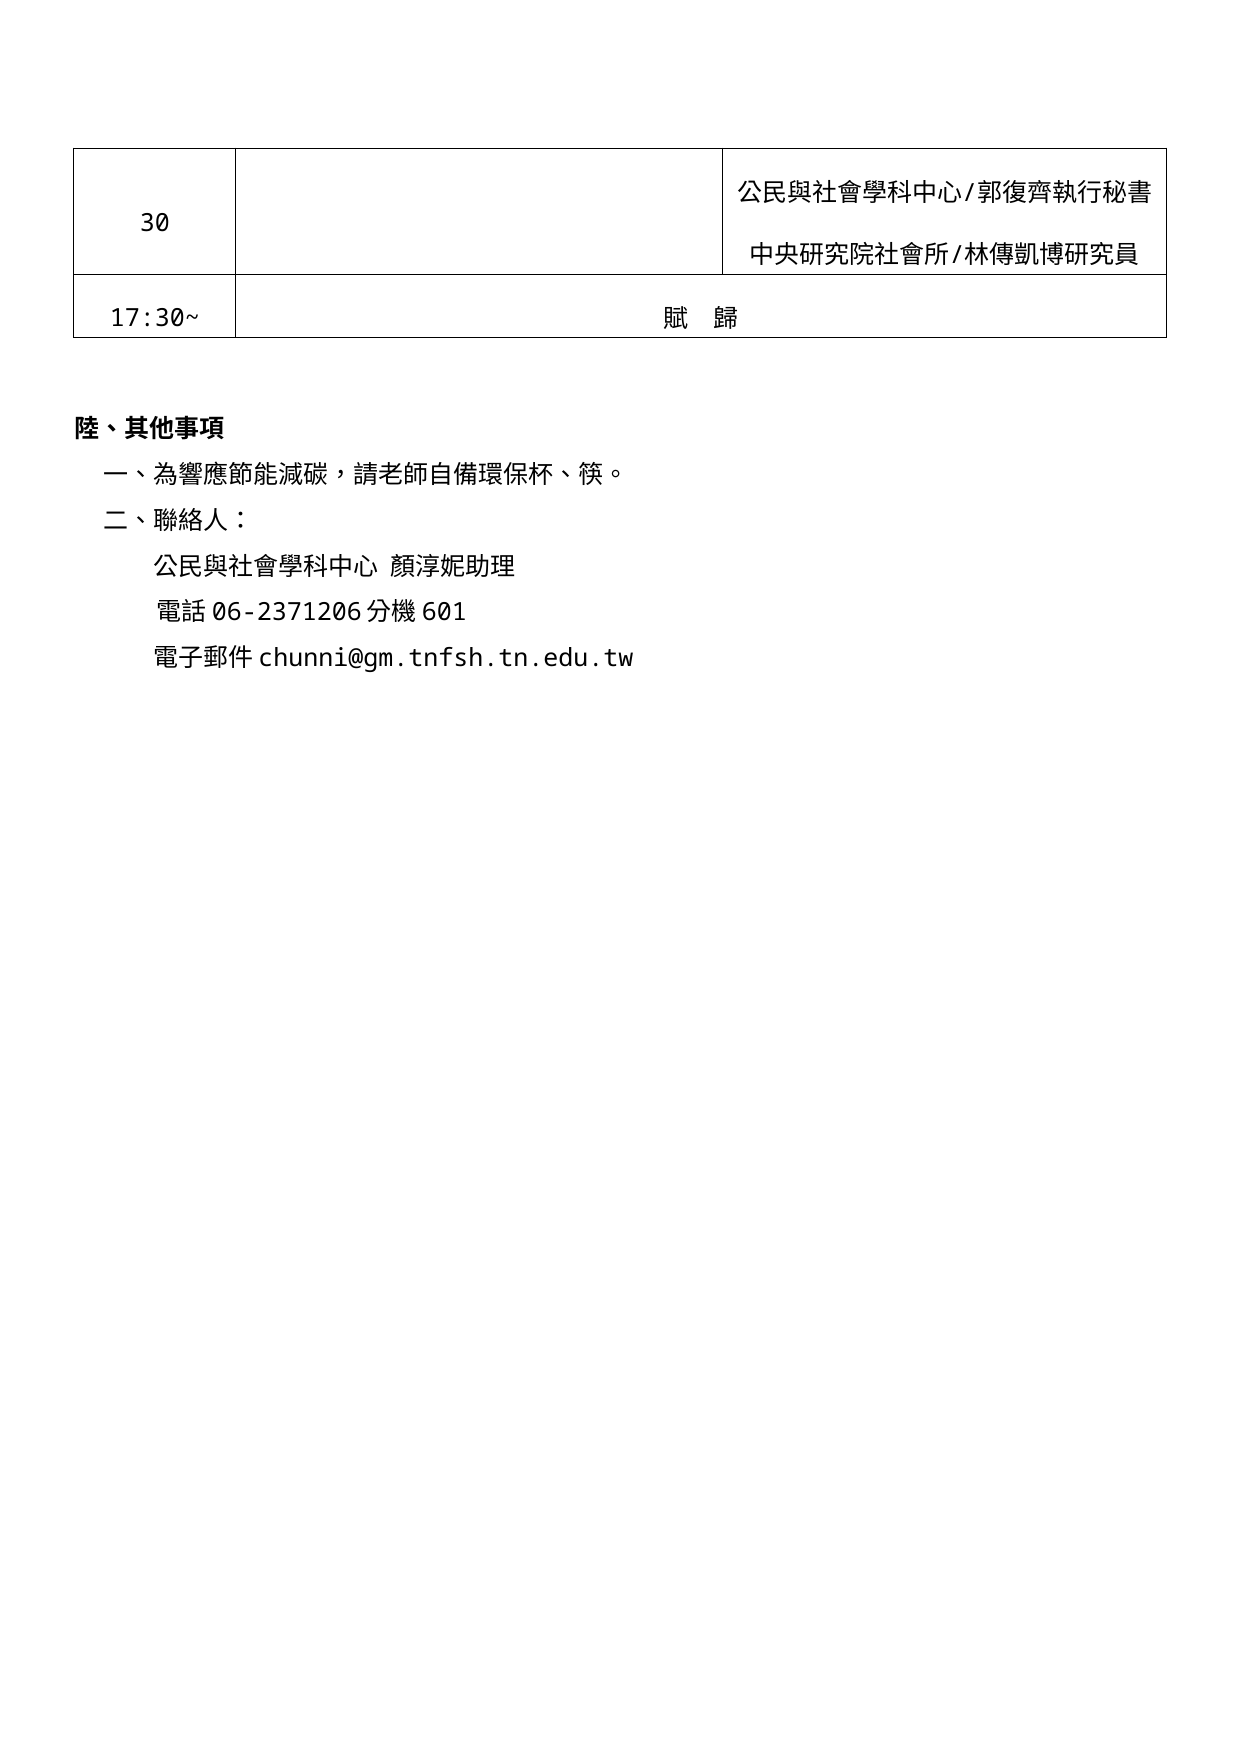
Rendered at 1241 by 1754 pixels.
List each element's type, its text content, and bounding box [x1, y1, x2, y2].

text 陸、其他事項 一、為響應節能減碳，請老師自備環保杯、筷。 二、聯絡人： [74, 401, 1150, 538]
text 電子郵件chunni@gm.tnfsh.tn.edu.tw [153, 630, 1150, 676]
table_cell 17:30~ [74, 275, 235, 337]
table_cell 30 [74, 149, 235, 274]
text 公民與社會學科中心 顏淳妮助理 [153, 538, 1150, 584]
text 電話06-2371206分機601 [157, 584, 1150, 630]
table_cell 公民與社會學科中心/郭復齊執行秘書 中央研究院社會所/林傳凱博研究員 [723, 149, 1166, 274]
table_cell [236, 149, 722, 274]
table_cell 賦 歸 [236, 275, 1166, 337]
